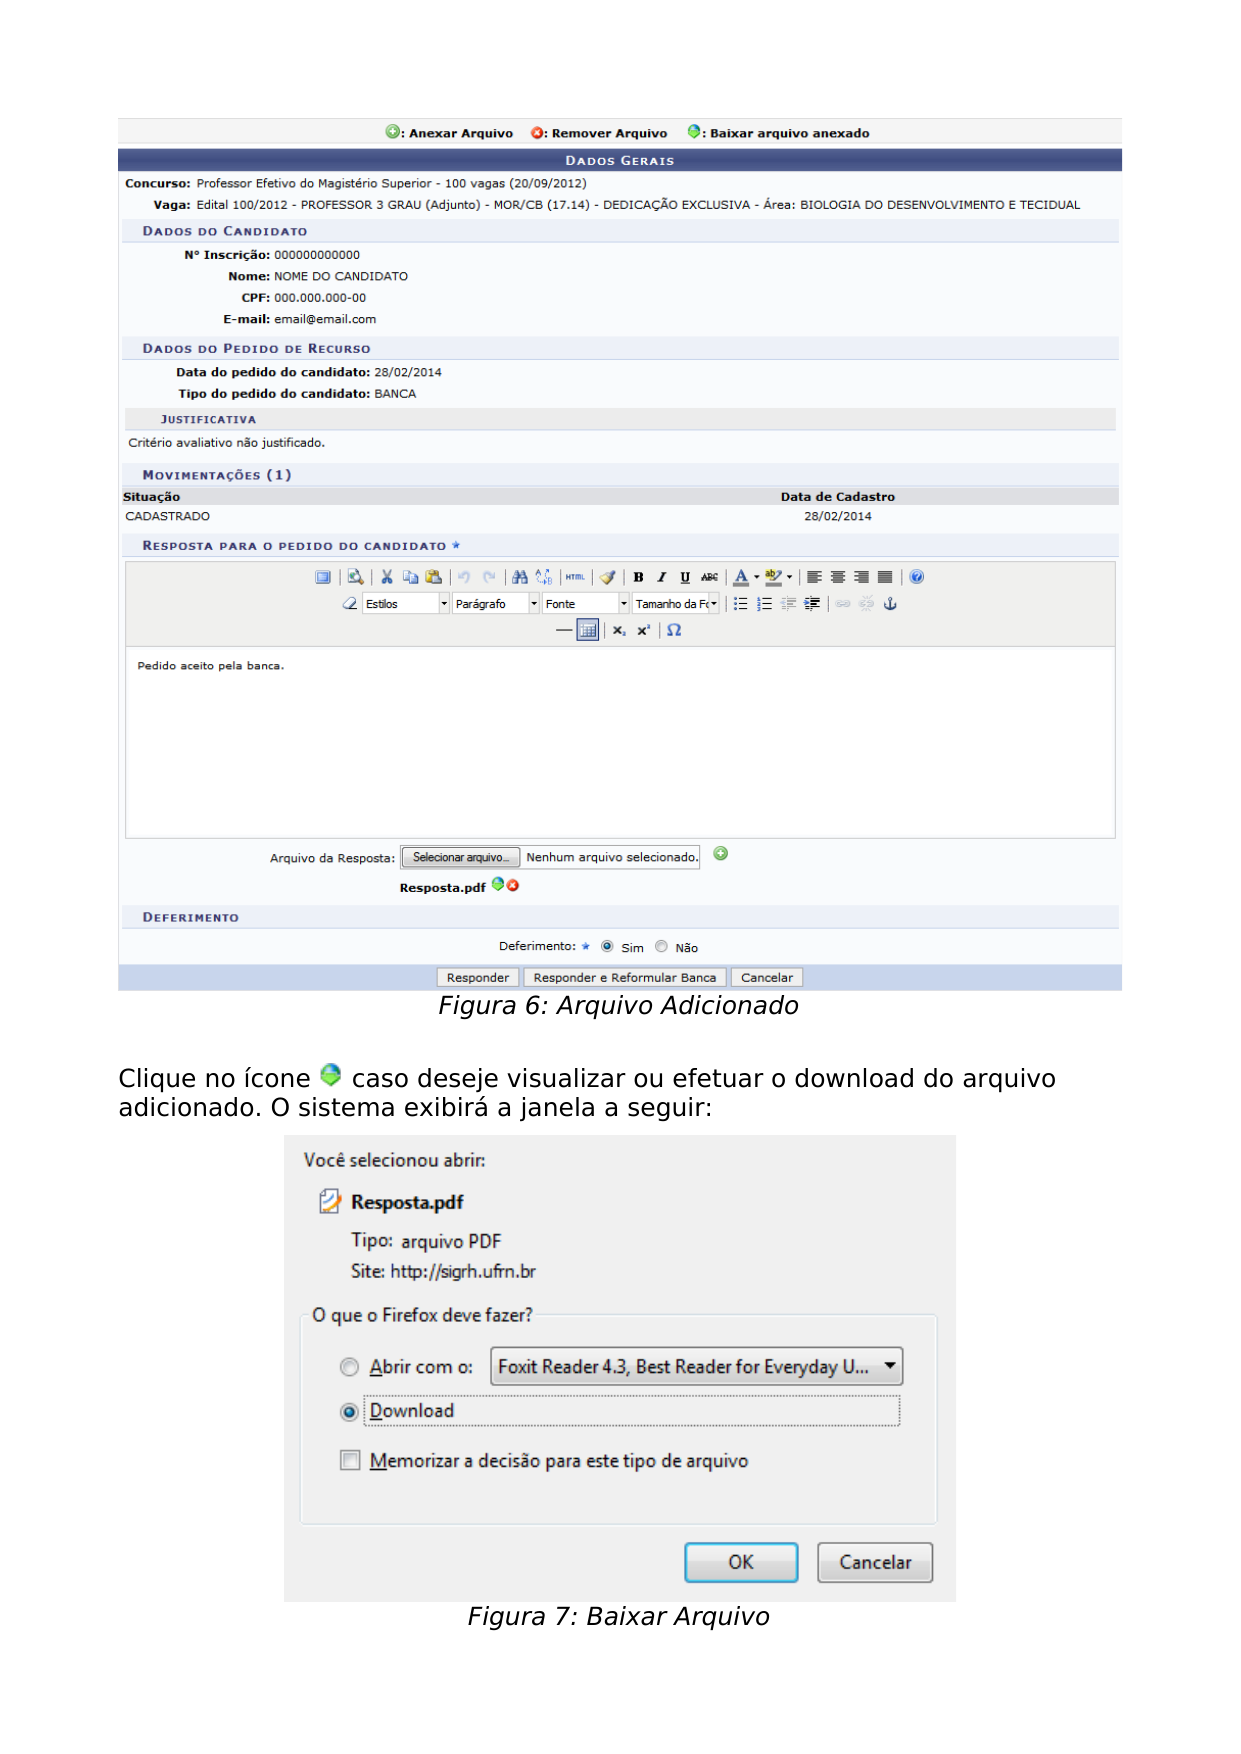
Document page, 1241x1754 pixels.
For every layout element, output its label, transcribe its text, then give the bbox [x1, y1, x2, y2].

picture [118, 118, 1123, 992]
text Figura 7: Baixar Arquivo [284, 1602, 956, 1631]
picture [318, 1062, 344, 1088]
text Figura 6: Arquivo Adicionado [118, 992, 1122, 1021]
text Clique no ícone caso deseje visualizar ou efetuar o download do arquivo adicionado. O sistema exibirá a janela a seguir: [118, 1062, 1122, 1122]
picture [284, 1135, 957, 1602]
